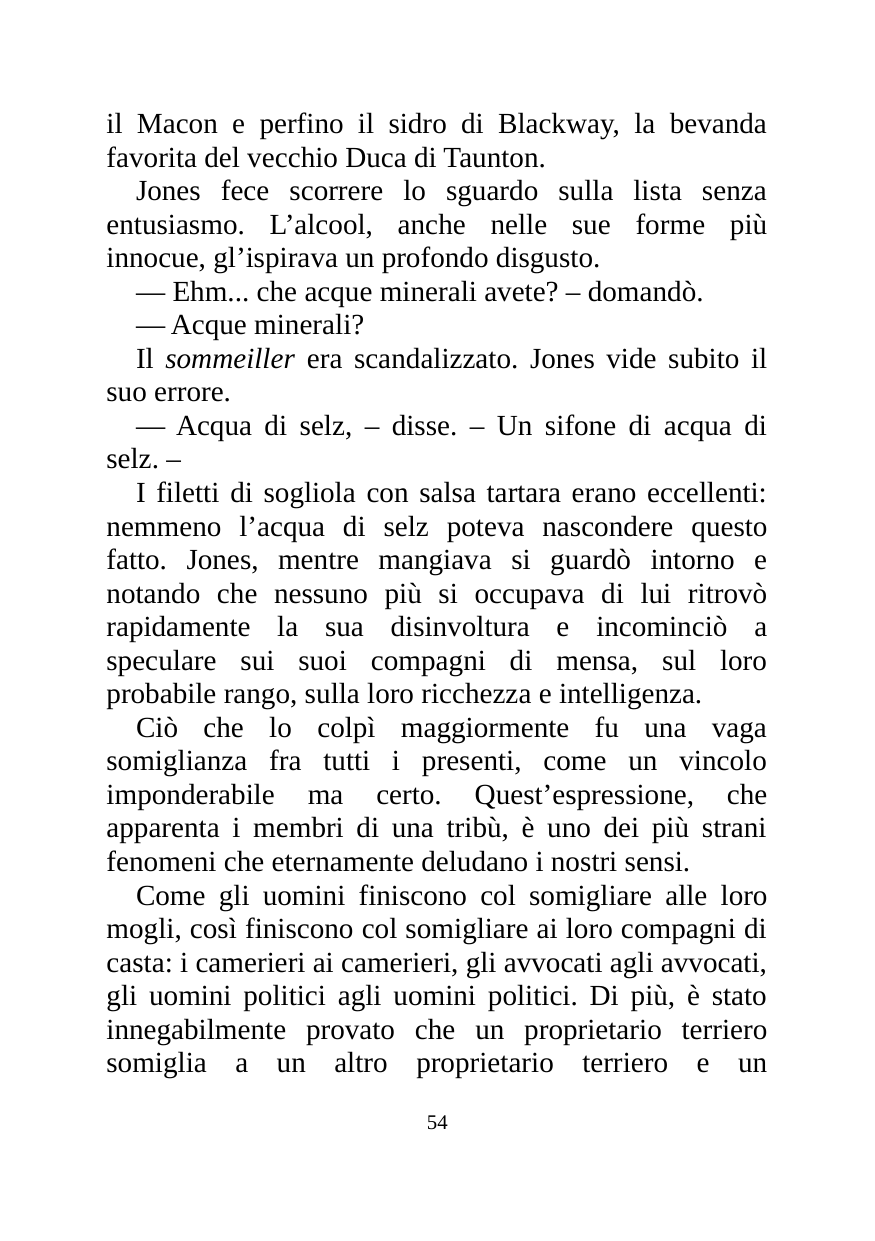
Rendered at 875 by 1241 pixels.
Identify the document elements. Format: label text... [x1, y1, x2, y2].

text — Ehm... che acque minerali avete? – domandò. [106, 274, 768, 307]
text — Acque minerali? [106, 307, 768, 341]
text il Macon e perfino il sidro di Blackway, la bevanda favorita del vecchio Duca di Taunton. [106, 106, 768, 173]
text Ciò che lo colpì maggiormente fu una vaga somiglianza fra tutti i presenti, come un vincolo imponderabile ma certo. Quest’espressione, che apparenta i membri di una tribù, è uno dei più strani fenomeni che eternamente deludano i nostri sensi. [106, 710, 768, 878]
text Il sommeiller era scandalizzato. Jones vide subito il suo errore. [106, 341, 768, 408]
text Come gli uomini finiscono col somigliare alle loro mogli, così finiscono col somigliare ai loro compagni di casta: i camerieri ai camerieri, gli avvocati agli avvocati, gli uomini politici agli uomini politici. Di più, è stato innegabilmente provato che un proprietario terriero somiglia a un altro proprietario terriero e un [106, 878, 768, 1079]
text — Acqua di selz, – disse. – Un sifone di acqua di selz. – [106, 408, 768, 475]
text Jones fece scorrere lo sguardo sulla lista senza entusiasmo. L’alcool, anche nelle sue forme più innocue, gl’ispirava un profondo disgusto. [106, 173, 768, 274]
text I filetti di sogliola con salsa tartara erano eccellenti: nemmeno l’acqua di selz poteva nascondere questo fatto. Jones, mentre mangiava si guardò intorno e notando che nessuno più si occupava di lui ritrovò rapidamente la sua disinvoltura e incominciò a speculare sui suoi compagni di mensa, sul loro probabile rango, sulla loro ricchezza e intelligenza. [106, 475, 768, 710]
